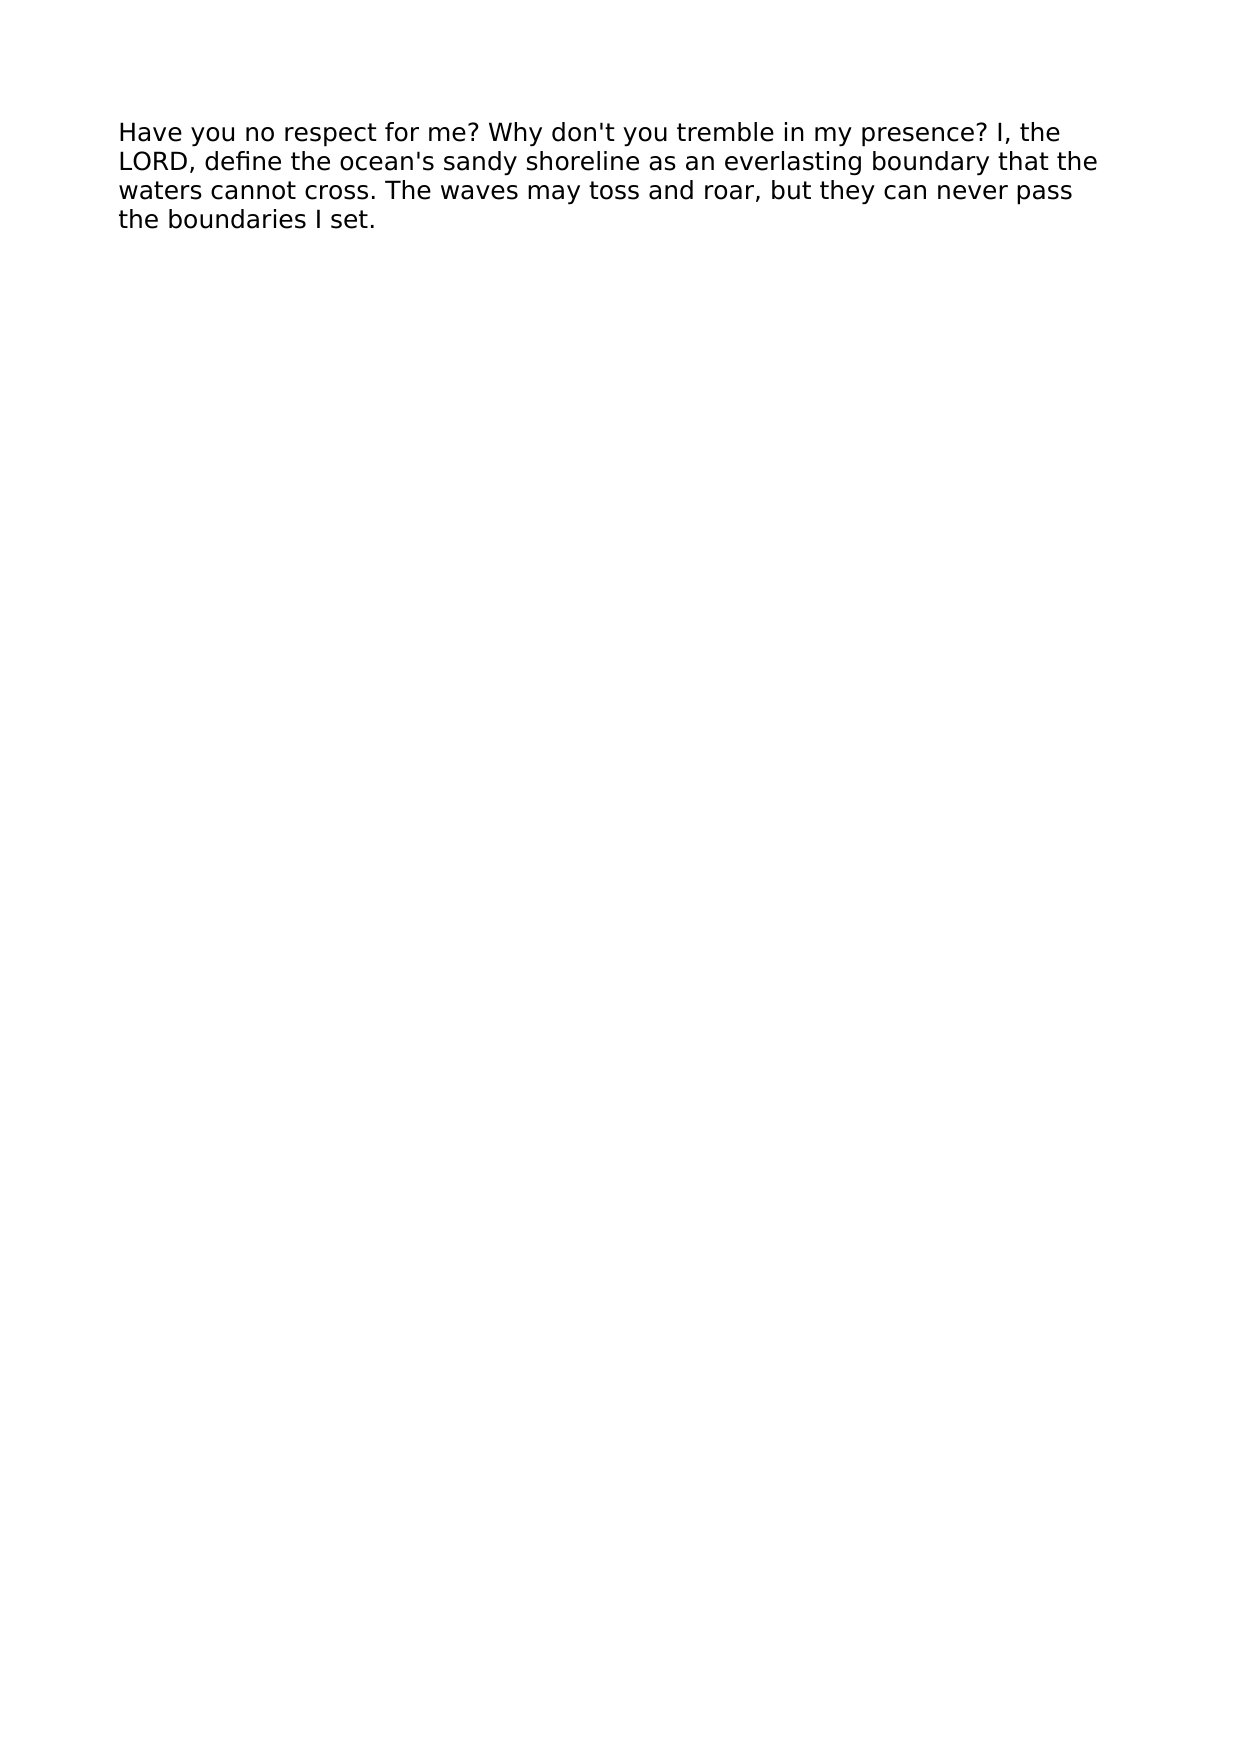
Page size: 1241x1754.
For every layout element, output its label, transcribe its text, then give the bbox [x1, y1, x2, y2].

text Have you no respect for me? Why don't you tremble in my presence? I, the LORD, define the ocean's sandy shoreline as an everlasting boundary that the waters cannot cross. The waves may toss and roar, but they can never pass the boundaries I set. [118, 118, 1122, 235]
